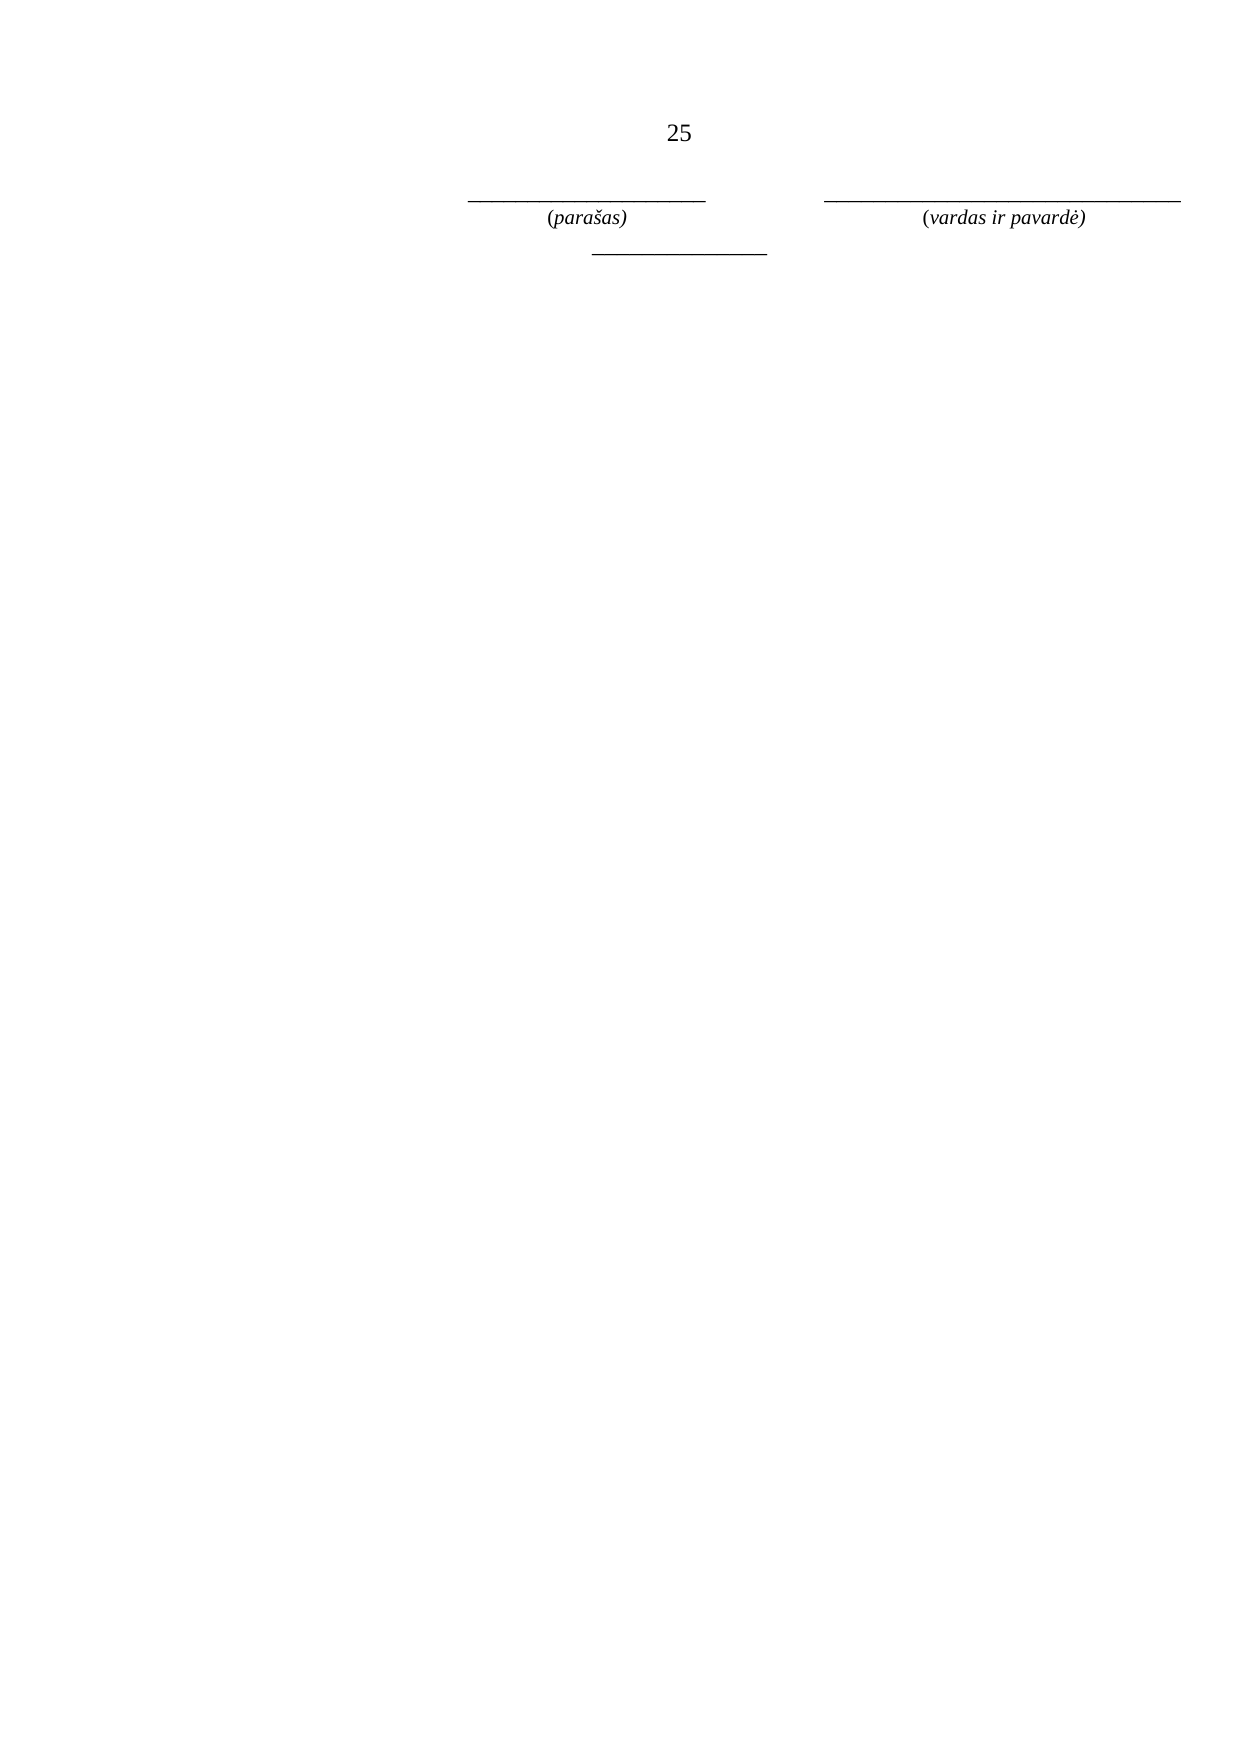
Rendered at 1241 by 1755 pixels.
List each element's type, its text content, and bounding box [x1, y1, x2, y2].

text (parašas) (vardas ir pavardė) [177, 205, 1181, 229]
text ______________ [177, 229, 1181, 258]
